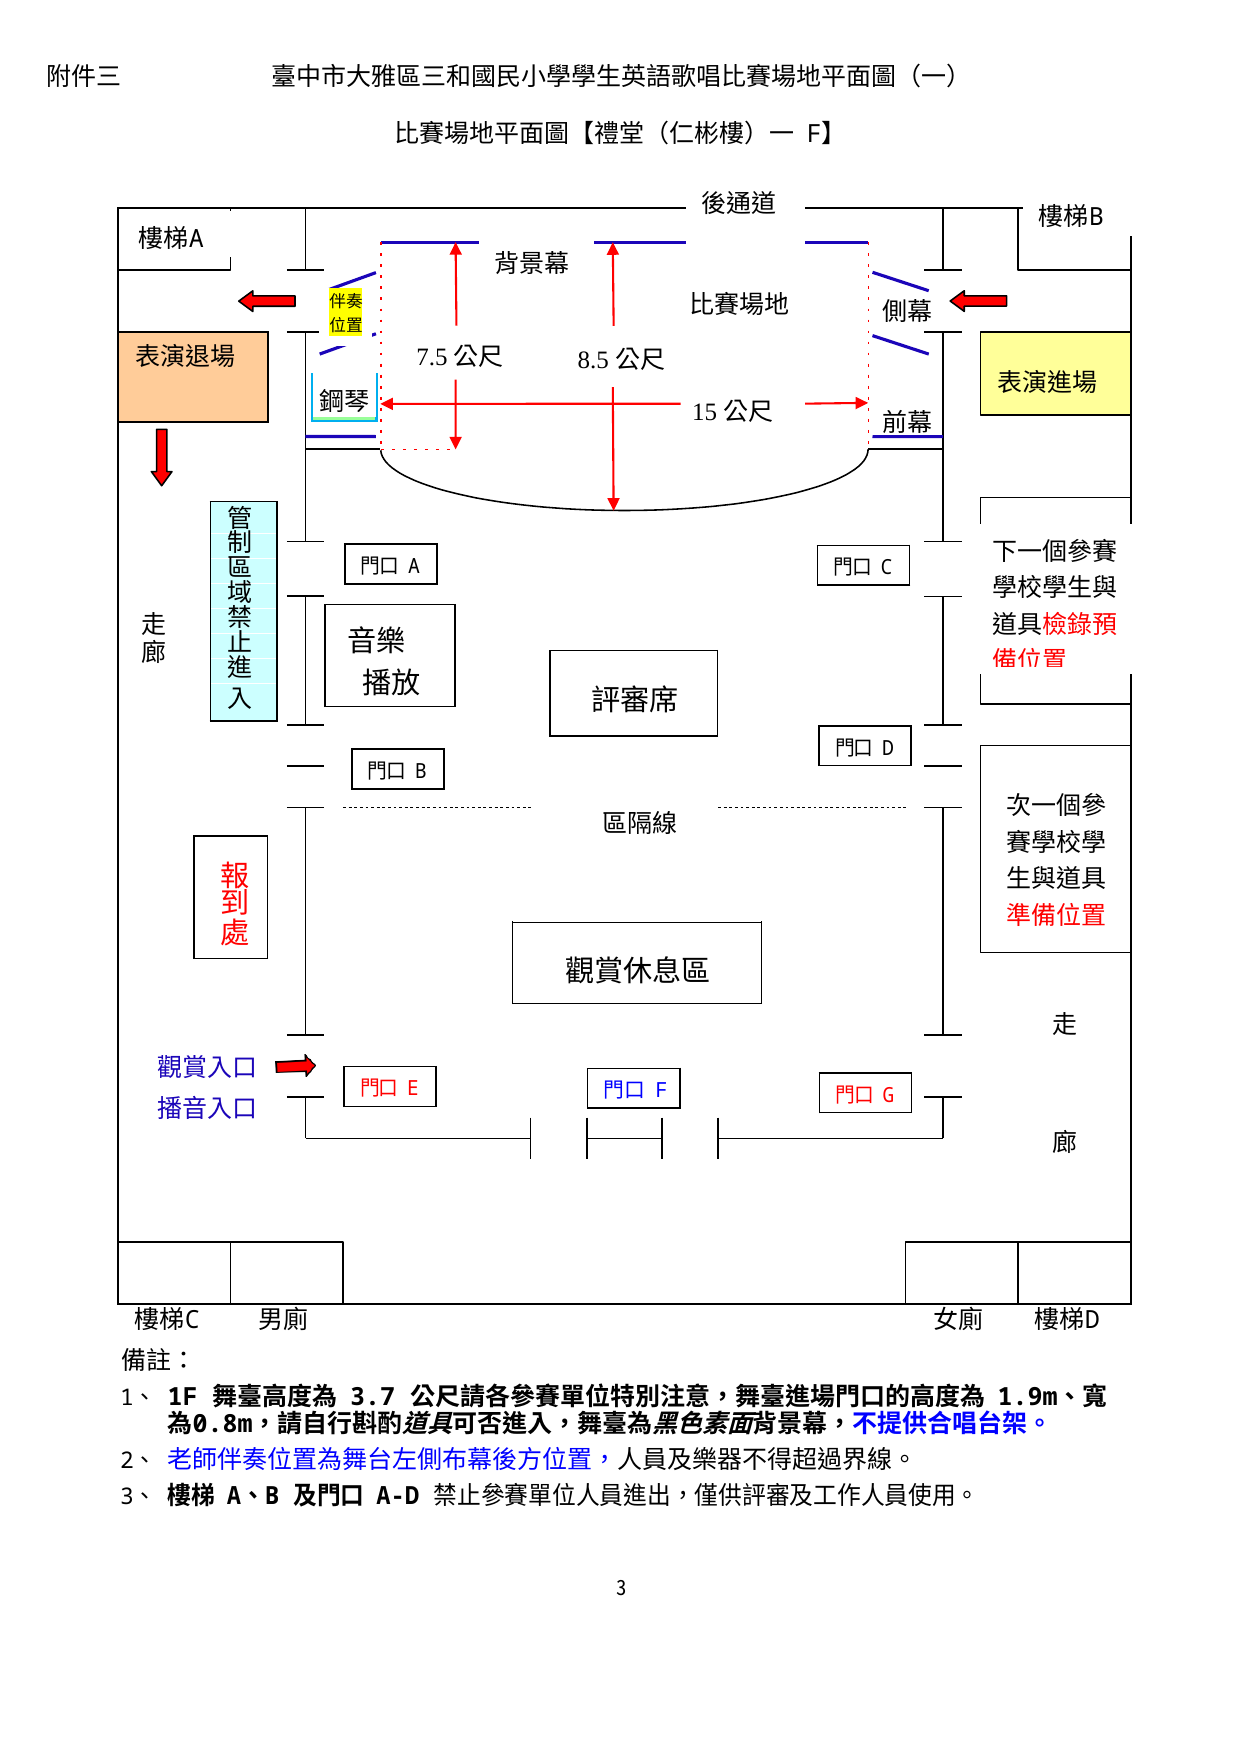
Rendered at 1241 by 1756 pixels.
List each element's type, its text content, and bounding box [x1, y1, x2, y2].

table_cell 止 [211, 634, 276, 658]
list 1F 舞臺高度為 3.7 公尺請各參賽單位特別注意，舞臺進場門口的高度為 1.9m、寬為0.8m，請自行斟酌道具可否進入，舞臺為黑色素面背景幕，不提供合唱台架。 [120, 1384, 1123, 1438]
text 後通道 [701, 183, 790, 220]
table_cell 禁 [211, 609, 276, 633]
text 比賽場地平面圖【禮堂（仁彬樓）一 F】 [46, 113, 1195, 149]
text 區隔線 [587, 804, 677, 840]
text 走 [1132, 1005, 1197, 1041]
list 樓梯 A、B 及門口 A-D 禁止參賽單位人員進出，僅供評審及工作人員使用。 [120, 1483, 1123, 1510]
text 側幕 [1132, 258, 1197, 328]
text 位置 [319, 312, 372, 336]
text 觀賞入口 [345, 1067, 435, 1106]
text 樓梯B [1038, 197, 1123, 228]
text 樓梯A [138, 218, 223, 250]
text 伴奏 [319, 288, 372, 312]
text 樓梯C 男廁 女廁 樓梯D [134, 1299, 1197, 1336]
table_cell 入 [211, 684, 276, 720]
text 觀賞入口 [820, 1074, 911, 1112]
text 觀賞休息區 [565, 948, 761, 990]
text 門口 F [603, 1073, 679, 1103]
table_cell 區 [211, 559, 276, 583]
text 走廊 [551, 651, 717, 735]
text 鋼琴 [319, 381, 376, 417]
text 門口 B [368, 754, 443, 784]
text 下一個參賽 學校學生與 道具檢錄預 備位置 [992, 532, 1124, 667]
text 背景幕 [494, 243, 579, 275]
text 廊 [1132, 1124, 1197, 1158]
text 播音入口 [1132, 1091, 1197, 1124]
list 老師伴奏位置為舞台左側布幕後方位置，人員及樂器不得超過界線。 [120, 1447, 1123, 1474]
text 門口 E [360, 1072, 435, 1102]
text 門口 A [361, 549, 436, 579]
text 音樂播放區 [347, 617, 433, 706]
text 評審席 [591, 676, 717, 718]
table_cell 進 [211, 659, 276, 683]
text 門口 C [833, 550, 909, 581]
text 觀賞入口 [588, 1069, 679, 1107]
text 備註： [46, 1344, 1123, 1375]
text 走 [195, 837, 267, 958]
text 表演進場 [1132, 362, 1197, 399]
text 比賽場地平面圖【禮堂（仁彬樓）一 F】 [1023, 189, 1138, 236]
table_cell 制 [211, 534, 276, 558]
text 前幕 [1132, 402, 1197, 438]
text 觀賞入口 [1132, 1049, 1197, 1083]
text 附件三 臺中市大雅區三和國民小學學生英語歌唱比賽場地平面圖（一） [46, 57, 1197, 93]
text 次一個參賽學校學生與道具準備位置 [513, 923, 761, 1003]
table_cell 域 [211, 584, 276, 608]
text 門口 D [835, 731, 910, 761]
text 比賽場地平面圖【禮堂（仁彬樓）一 F】 [686, 176, 805, 406]
table_header 管 [211, 502, 276, 533]
text 報到處 [220, 862, 244, 952]
text 門口 G [835, 1078, 911, 1108]
